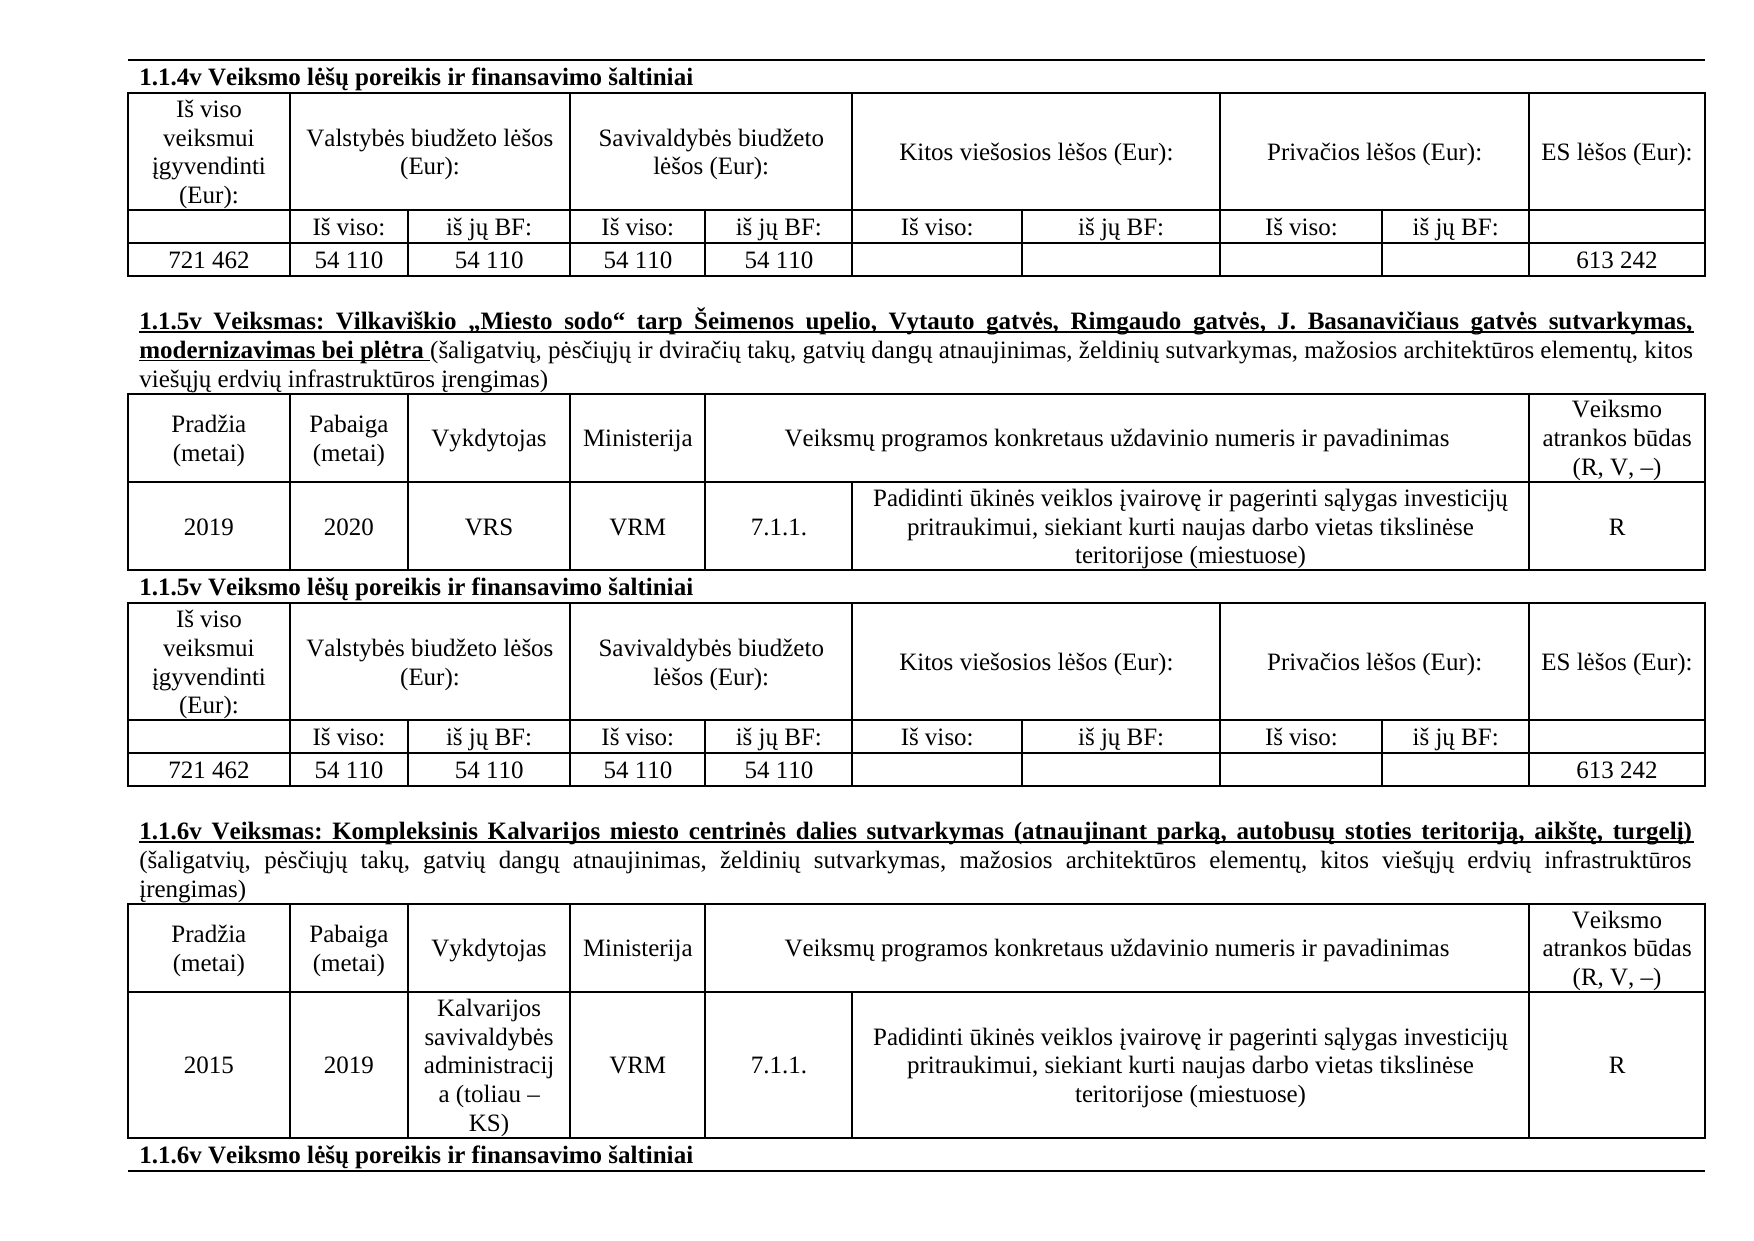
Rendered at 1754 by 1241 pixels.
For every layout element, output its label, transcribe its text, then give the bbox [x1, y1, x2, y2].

table_cell R [1530, 993, 1704, 1137]
table_cell [1706, 393, 1712, 481]
table_cell Iš viso veiksmui įgyvendinti (Eur): [129, 94, 289, 209]
table_cell [570, 277, 705, 306]
table_cell Valstybės biudžeto lėšos (Eur): [291, 94, 569, 209]
table_cell 2019 [291, 993, 407, 1137]
table_cell [1022, 277, 1220, 306]
table_cell [1738, 275, 1754, 306]
table_cell [1712, 752, 1738, 785]
table_cell [1382, 787, 1529, 816]
table_cell 54 110 [706, 244, 851, 274]
table_cell [1220, 277, 1382, 306]
table_cell [1738, 92, 1754, 209]
table_cell ES lėšos (Eur): [1530, 604, 1704, 719]
table_cell [1383, 244, 1528, 274]
table_cell [290, 277, 408, 306]
table_cell Ministerija [571, 905, 704, 991]
table_cell [1529, 277, 1705, 306]
table_cell [1221, 244, 1381, 274]
table_cell [1712, 569, 1738, 602]
table_cell [1738, 903, 1754, 991]
table_cell [1706, 903, 1712, 991]
table_cell Pabaiga (metai) [291, 395, 407, 481]
table_cell [1738, 719, 1754, 752]
table_cell Vykdytojas [409, 905, 569, 991]
table_cell [290, 787, 408, 816]
table_cell [1382, 277, 1529, 306]
table_cell [1706, 481, 1712, 569]
table_cell 54 110 [291, 244, 407, 274]
table_cell [1023, 754, 1219, 785]
table_cell [129, 211, 289, 242]
table_cell 613 242 [1530, 244, 1704, 274]
table_cell [1738, 569, 1754, 602]
table_cell 721 462 [129, 244, 289, 274]
table_cell [1705, 785, 1712, 816]
table_cell [1221, 754, 1381, 785]
table_cell 1.1.5v Veiksmas: Vilkaviškio „Miesto sodo“ tarp Šeimenos upelio, Vytauto gatvės, Rimgaudo gatvės, J. Basanavičiaus gatvės sutvarkymas, modernizavimas bei plėtra (šaligatvių, pėsčiųjų ir dviračių takų, gatvių dangų atnaujinimas, želdinių sutvarkymas, mažosios architektūros elementų, kitos viešųjų erdvių infrastruktūros įrengimas) [128, 306, 1705, 392]
table_cell [1705, 275, 1712, 306]
table_cell Iš viso veiksmui įgyvendinti (Eur): [129, 604, 289, 719]
table_cell [1706, 752, 1712, 785]
table_cell [1706, 92, 1712, 209]
table_cell [1738, 1137, 1754, 1169]
table_cell Veiksmo atrankos būdas (R, V, –) [1530, 905, 1704, 991]
table_cell [1712, 59, 1738, 92]
table_cell [1022, 787, 1220, 816]
table_cell Pradžia (metai) [129, 905, 289, 991]
table_cell 7.1.1. [706, 993, 851, 1137]
table_cell [1530, 211, 1704, 242]
table_cell [1712, 785, 1738, 816]
table_cell [1738, 991, 1754, 1137]
table_cell 1.1.6v Veiksmo lėšų poreikis ir finansavimo šaltiniai [128, 1139, 1705, 1169]
table_cell iš jų BF: [1383, 721, 1528, 752]
table_cell Iš viso: [1221, 721, 1381, 752]
table_cell [1706, 991, 1712, 1137]
table_cell 1.1.4v Veiksmo lėšų poreikis ir finansavimo šaltiniai [128, 61, 1705, 92]
table_cell Savivaldybės biudžeto lėšos (Eur): [571, 604, 851, 719]
table_cell [1712, 602, 1738, 719]
table_cell [1705, 59, 1712, 92]
table_cell Veiksmų programos konkretaus uždavinio numeris ir pavadinimas [706, 905, 1528, 991]
table_cell Kalvarijos savivaldybės administracija (toliau – KS) [409, 993, 569, 1137]
table_cell [129, 721, 289, 752]
table_cell ES lėšos (Eur): [1530, 94, 1704, 209]
table_cell [1712, 816, 1738, 903]
table_cell Ministerija [571, 395, 704, 481]
table_cell [1738, 209, 1754, 242]
table_cell [1706, 602, 1712, 719]
table_cell [1705, 816, 1712, 903]
table_cell [1706, 242, 1712, 274]
table_cell Iš viso: [853, 721, 1021, 752]
table_cell [1712, 209, 1738, 242]
table_cell 1.1.5v Veiksmo lėšų poreikis ir finansavimo šaltiniai [128, 571, 1705, 602]
table_cell [1712, 393, 1738, 481]
table_cell [1712, 242, 1738, 274]
table_cell [1220, 787, 1382, 816]
table_cell iš jų BF: [706, 211, 851, 242]
table_cell [1738, 59, 1754, 92]
table_cell iš jų BF: [1023, 211, 1219, 242]
table_cell Pradžia (metai) [129, 395, 289, 481]
table_cell [852, 277, 1022, 306]
table_cell Vykdytojas [409, 395, 569, 481]
table_cell Iš viso: [853, 211, 1021, 242]
table_cell Savivaldybės biudžeto lėšos (Eur): [571, 94, 851, 209]
table_cell Veiksmų programos konkretaus uždavinio numeris ir pavadinimas [706, 395, 1528, 481]
table_cell Kitos viešosios lėšos (Eur): [853, 94, 1219, 209]
table_cell iš jų BF: [706, 721, 851, 752]
table_cell [1738, 752, 1754, 785]
table_cell 54 110 [409, 754, 569, 785]
table_cell Privačios lėšos (Eur): [1221, 604, 1528, 719]
table_cell [1738, 816, 1754, 903]
table_cell [1706, 719, 1712, 752]
table_cell [1738, 393, 1754, 481]
table_cell [1712, 275, 1738, 306]
table_cell iš jų BF: [409, 211, 569, 242]
table_cell 54 110 [291, 754, 407, 785]
table_cell 1.1.6v Veiksmas: Kompleksinis Kalvarijos miesto centrinės dalies sutvarkymas (atnaujinant parką, autobusų stoties teritoriją, aikštę, turgelį) (šaligatvių, pėsčiųjų takų, gatvių dangų atnaujinimas, želdinių sutvarkymas, mažosios architektūros elementų, kitos viešųjų erdvių infrastruktūros įrengimas) [128, 816, 1705, 903]
table_cell 54 110 [706, 754, 851, 785]
table_cell 54 110 [409, 244, 569, 274]
table_cell [1712, 991, 1738, 1137]
table_cell Iš viso: [571, 721, 704, 752]
table_cell VRM [571, 483, 704, 569]
table_cell [1738, 306, 1754, 392]
table_cell [1705, 306, 1712, 392]
table_cell 613 242 [1530, 754, 1704, 785]
table_cell [853, 244, 1021, 274]
table_cell 54 110 [571, 244, 704, 274]
table_cell VRS [409, 483, 569, 569]
table_cell [1738, 602, 1754, 719]
table_cell Veiksmo atrankos būdas (R, V, –) [1530, 395, 1704, 481]
table_cell [852, 787, 1022, 816]
table_cell Iš viso: [291, 211, 407, 242]
table_cell [1383, 754, 1528, 785]
table_cell [1712, 903, 1738, 991]
table_cell 721 462 [129, 754, 289, 785]
table_cell [1530, 721, 1704, 752]
table_cell Privačios lėšos (Eur): [1221, 94, 1528, 209]
table_cell 2019 [129, 483, 289, 569]
table_cell Valstybės biudžeto lėšos (Eur): [291, 604, 569, 719]
table_cell [1738, 242, 1754, 274]
table_cell VRM [571, 993, 704, 1137]
table_cell [1705, 569, 1712, 602]
table_cell Pabaiga (metai) [291, 905, 407, 991]
table_cell [570, 787, 705, 816]
table_cell Iš viso: [571, 211, 704, 242]
table_cell [1712, 92, 1738, 209]
table_cell 2020 [291, 483, 407, 569]
table_cell 7.1.1. [706, 483, 851, 569]
table_cell R [1530, 483, 1704, 569]
table_cell [705, 277, 852, 306]
table_cell [128, 787, 289, 816]
table_cell [853, 754, 1021, 785]
table_cell [408, 787, 570, 816]
table_cell [408, 277, 570, 306]
table_cell [1712, 719, 1738, 752]
table_cell [1738, 785, 1754, 816]
table_cell iš jų BF: [1023, 721, 1219, 752]
table_cell Iš viso: [291, 721, 407, 752]
table_cell 54 110 [571, 754, 704, 785]
table_cell [705, 787, 852, 816]
table_cell [1712, 1137, 1738, 1169]
table_cell [1712, 306, 1738, 392]
table_cell [1706, 209, 1712, 242]
table_cell [1738, 481, 1754, 569]
table_cell [1705, 1137, 1712, 1169]
table_cell [1712, 481, 1738, 569]
table_cell Padidinti ūkinės veiklos įvairovę ir pagerinti sąlygas investicijų pritraukimui, siekiant kurti naujas darbo vietas tikslinėse teritorijose (miestuose) [853, 483, 1528, 569]
table_cell iš jų BF: [409, 721, 569, 752]
table_cell [128, 277, 289, 306]
table_cell Kitos viešosios lėšos (Eur): [853, 604, 1219, 719]
table_cell Padidinti ūkinės veiklos įvairovę ir pagerinti sąlygas investicijų pritraukimui, siekiant kurti naujas darbo vietas tikslinėse teritorijose (miestuose) [853, 993, 1528, 1137]
table_cell [1529, 787, 1705, 816]
table_cell 2015 [129, 993, 289, 1137]
table_cell [1023, 244, 1219, 274]
table_cell Iš viso: [1221, 211, 1381, 242]
table_cell iš jų BF: [1383, 211, 1528, 242]
